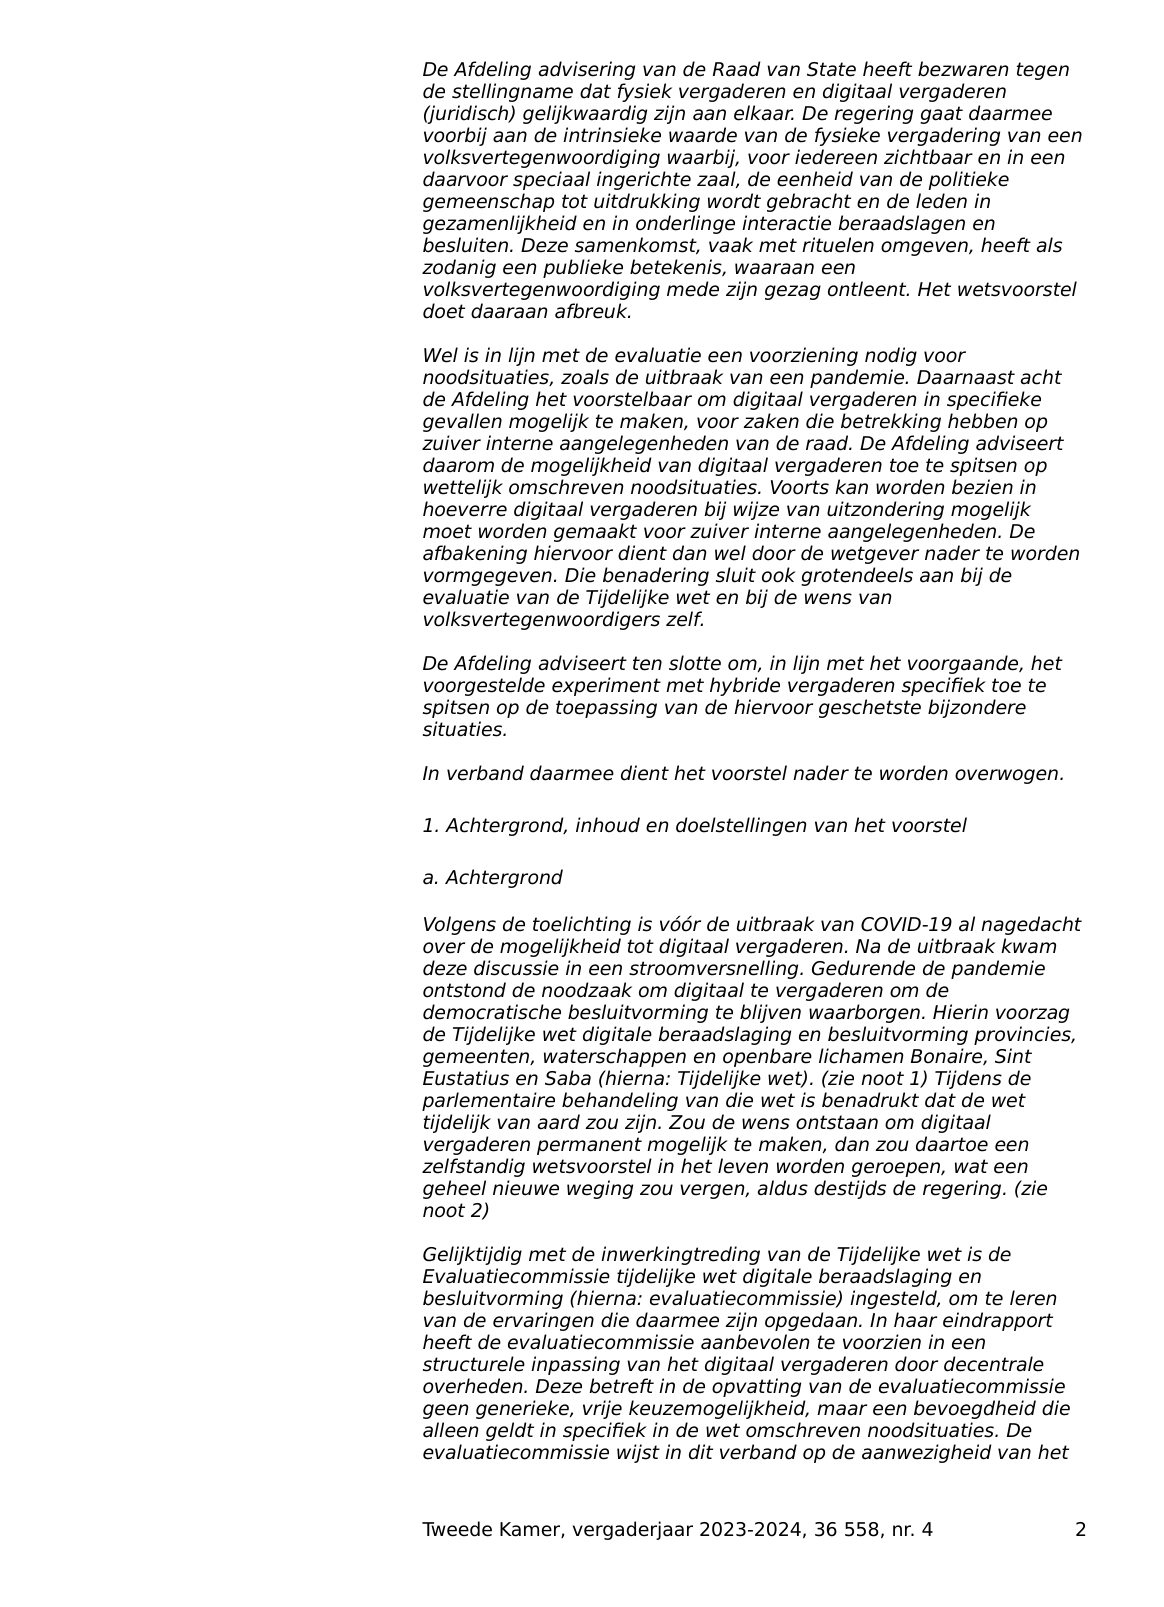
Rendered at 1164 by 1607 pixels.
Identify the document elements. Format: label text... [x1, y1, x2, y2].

subtitle 1. Achtergrond, inhoud en doelstellingen van het voorstel [422, 815, 1087, 837]
text De Afdeling adviseert ten slotte om, in lijn met het voorgaande, het voorgestelde experiment met hybride vergaderen specifiek toe te spitsen op de toepassing van de hiervoor geschetste bijzondere situaties. [422, 653, 1087, 741]
text Wel is in lijn met de evaluatie een voorziening nodig voor noodsituaties, zoals de uitbraak van een pandemie. Daarnaast acht de Afdeling het voorstelbaar om digitaal vergaderen in specifieke gevallen mogelijk te maken, voor zaken die betrekking hebben op zuiver interne aangelegenheden van de raad. De Afdeling adviseert daarom de mogelijkheid van digitaal vergaderen toe te spitsen op wettelijk omschreven noodsituaties. Voorts kan worden bezien in hoeverre digitaal vergaderen bij wijze van uitzondering mogelijk moet worden gemaakt voor zuiver interne aangelegenheden. De afbakening hiervoor dient dan wel door de wetgever nader te worden vormgegeven. Die benadering sluit ook grotendeels aan bij de evaluatie van de Tijdelijke wet en bij de wens van volksvertegenwoordigers zelf. [422, 345, 1087, 631]
text De Afdeling advisering van de Raad van State heeft bezwaren tegen de stellingname dat fysiek vergaderen en digitaal vergaderen (juridisch) gelijkwaardig zijn aan elkaar. De regering gaat daarmee voorbij aan de intrinsieke waarde van de fysieke vergadering van een volksvertegenwoordiging waarbij, voor iedereen zichtbaar en in een daarvoor speciaal ingerichte zaal, de eenheid van de politieke gemeenschap tot uitdrukking wordt gebracht en de leden in gezamenlijkheid en in onderlinge interactie beraadslagen en besluiten. Deze samenkomst, vaak met rituelen omgeven, heeft als zodanig een publieke betekenis, waaraan een volksvertegenwoordiging mede zijn gezag ontleent. Het wetsvoorstel doet daaraan afbreuk. [422, 59, 1087, 323]
text Gelijktijdig met de inwerkingtreding van de Tijdelijke wet is de Evaluatiecommissie tijdelijke wet digitale beraadslaging en besluitvorming (hierna: evaluatiecommissie) ingesteld, om te leren van de ervaringen die daarmee zijn opgedaan. In haar eindrapport heeft de evaluatiecommissie aanbevolen te voorzien in een structurele inpassing van het digitaal vergaderen door decentrale overheden. Deze betreft in de opvatting van de evaluatiecommissie geen generieke, vrije keuzemogelijkheid, maar een bevoegdheid die alleen geldt in specifiek in de wet omschreven noodsituaties. De evaluatiecommissie wijst in dit verband op de aanwezigheid van het [422, 1244, 1087, 1464]
text Volgens de toelichting is vóór de uitbraak van COVID-19 al nagedacht over de mogelijkheid tot digitaal vergaderen. Na de uitbraak kwam deze discussie in een stroomversnelling. Gedurende de pandemie ontstond de noodzaak om digitaal te vergaderen om de democratische besluitvorming te blijven waarborgen. Hierin voorzag de Tijdelijke wet digitale beraadslaging en besluitvorming provincies, gemeenten, waterschappen en openbare lichamen Bonaire, Sint Eustatius en Saba (hierna: Tijdelijke wet). (zie noot 1) Tijdens de parlementaire behandeling van die wet is benadrukt dat de wet tijdelijk van aard zou zijn. Zou de wens ontstaan om digitaal vergaderen permanent mogelijk te maken, dan zou daartoe een zelfstandig wetsvoorstel in het leven worden geroepen, wat een geheel nieuwe weging zou vergen, aldus destijds de regering. (zie noot 2) [422, 914, 1087, 1222]
text In verband daarmee dient het voorstel nader te worden overwogen. [422, 763, 1087, 785]
subtitle a. Achtergrond [422, 867, 1087, 889]
